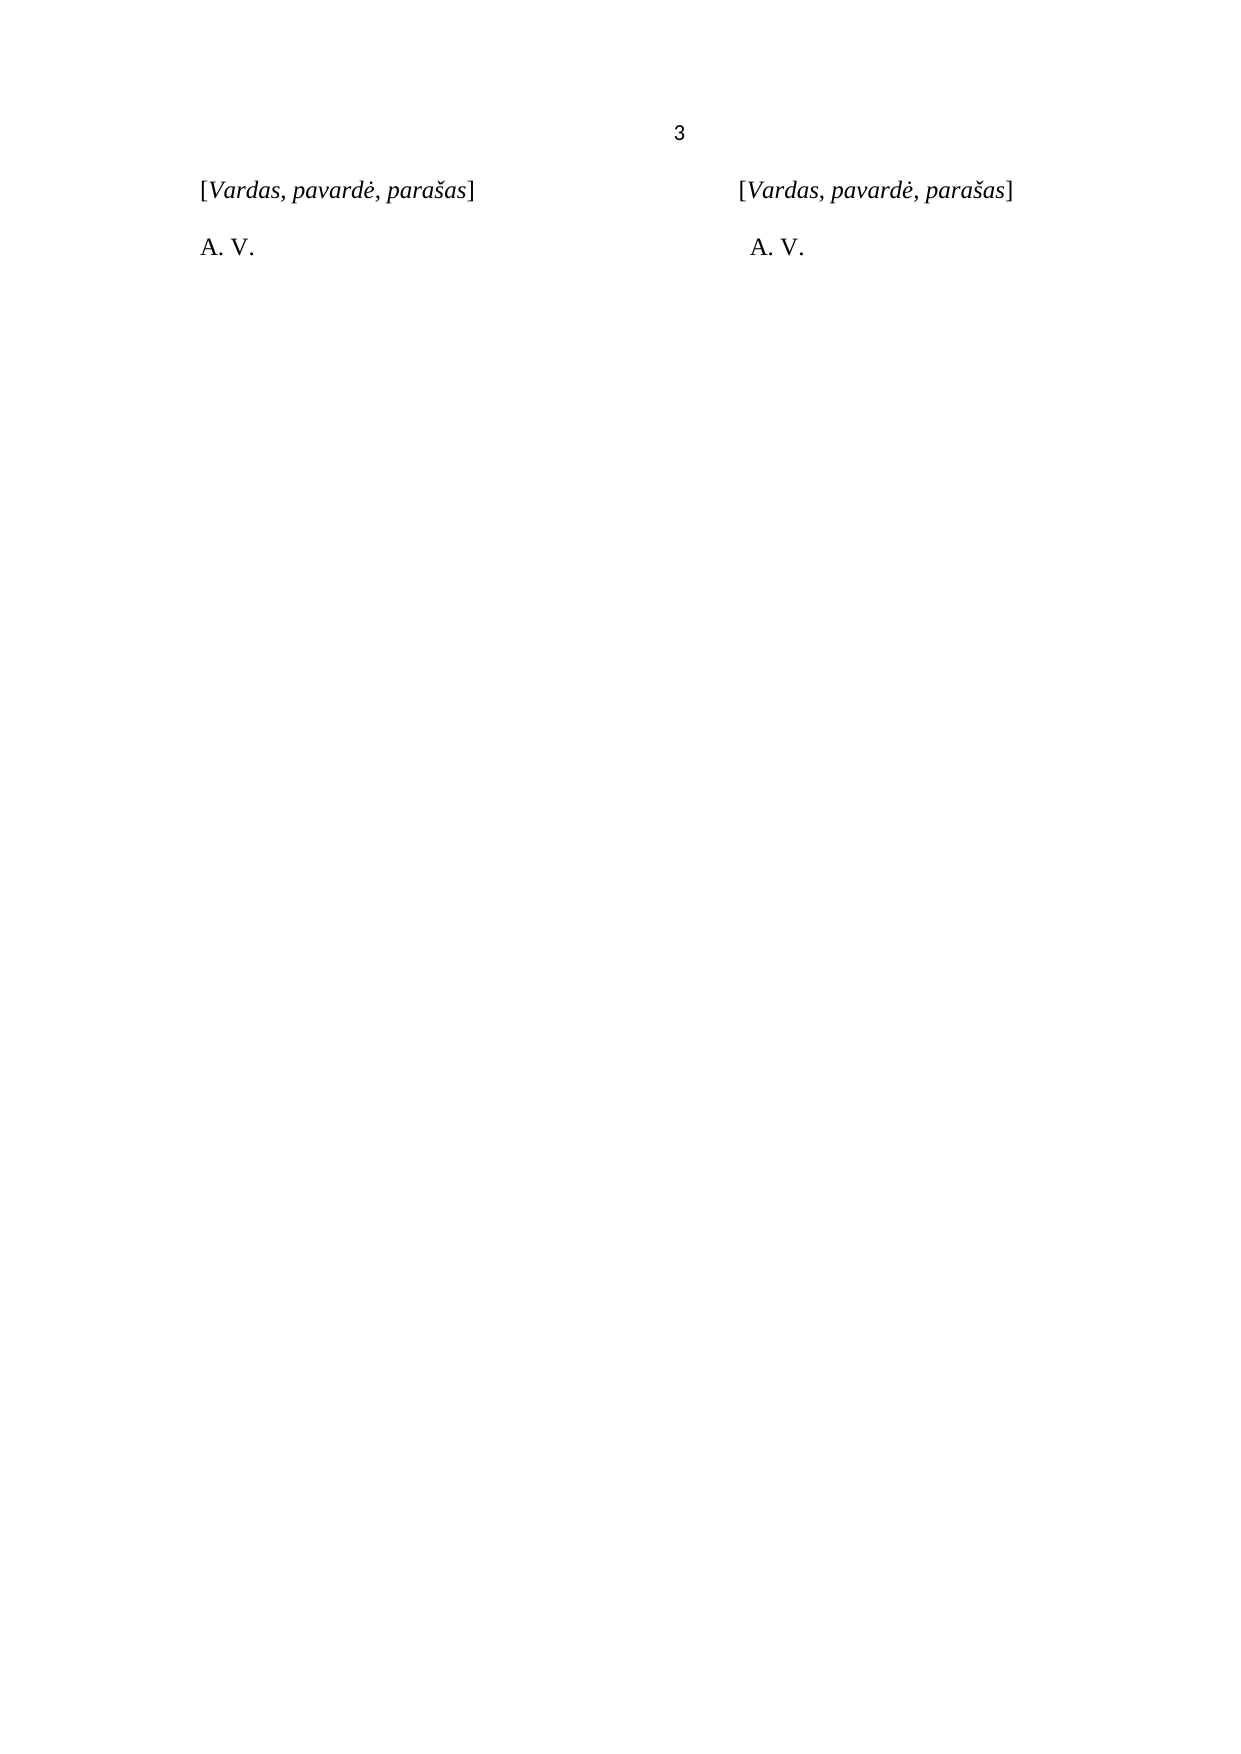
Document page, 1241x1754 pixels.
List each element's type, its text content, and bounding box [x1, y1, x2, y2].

table_cell A. V. [189, 233, 664, 261]
table_header [Vardas, pavardė, parašas] [189, 175, 664, 232]
table_header [Vardas, pavardė, parašas] [665, 175, 1137, 232]
table_cell A. V. [665, 233, 1137, 261]
